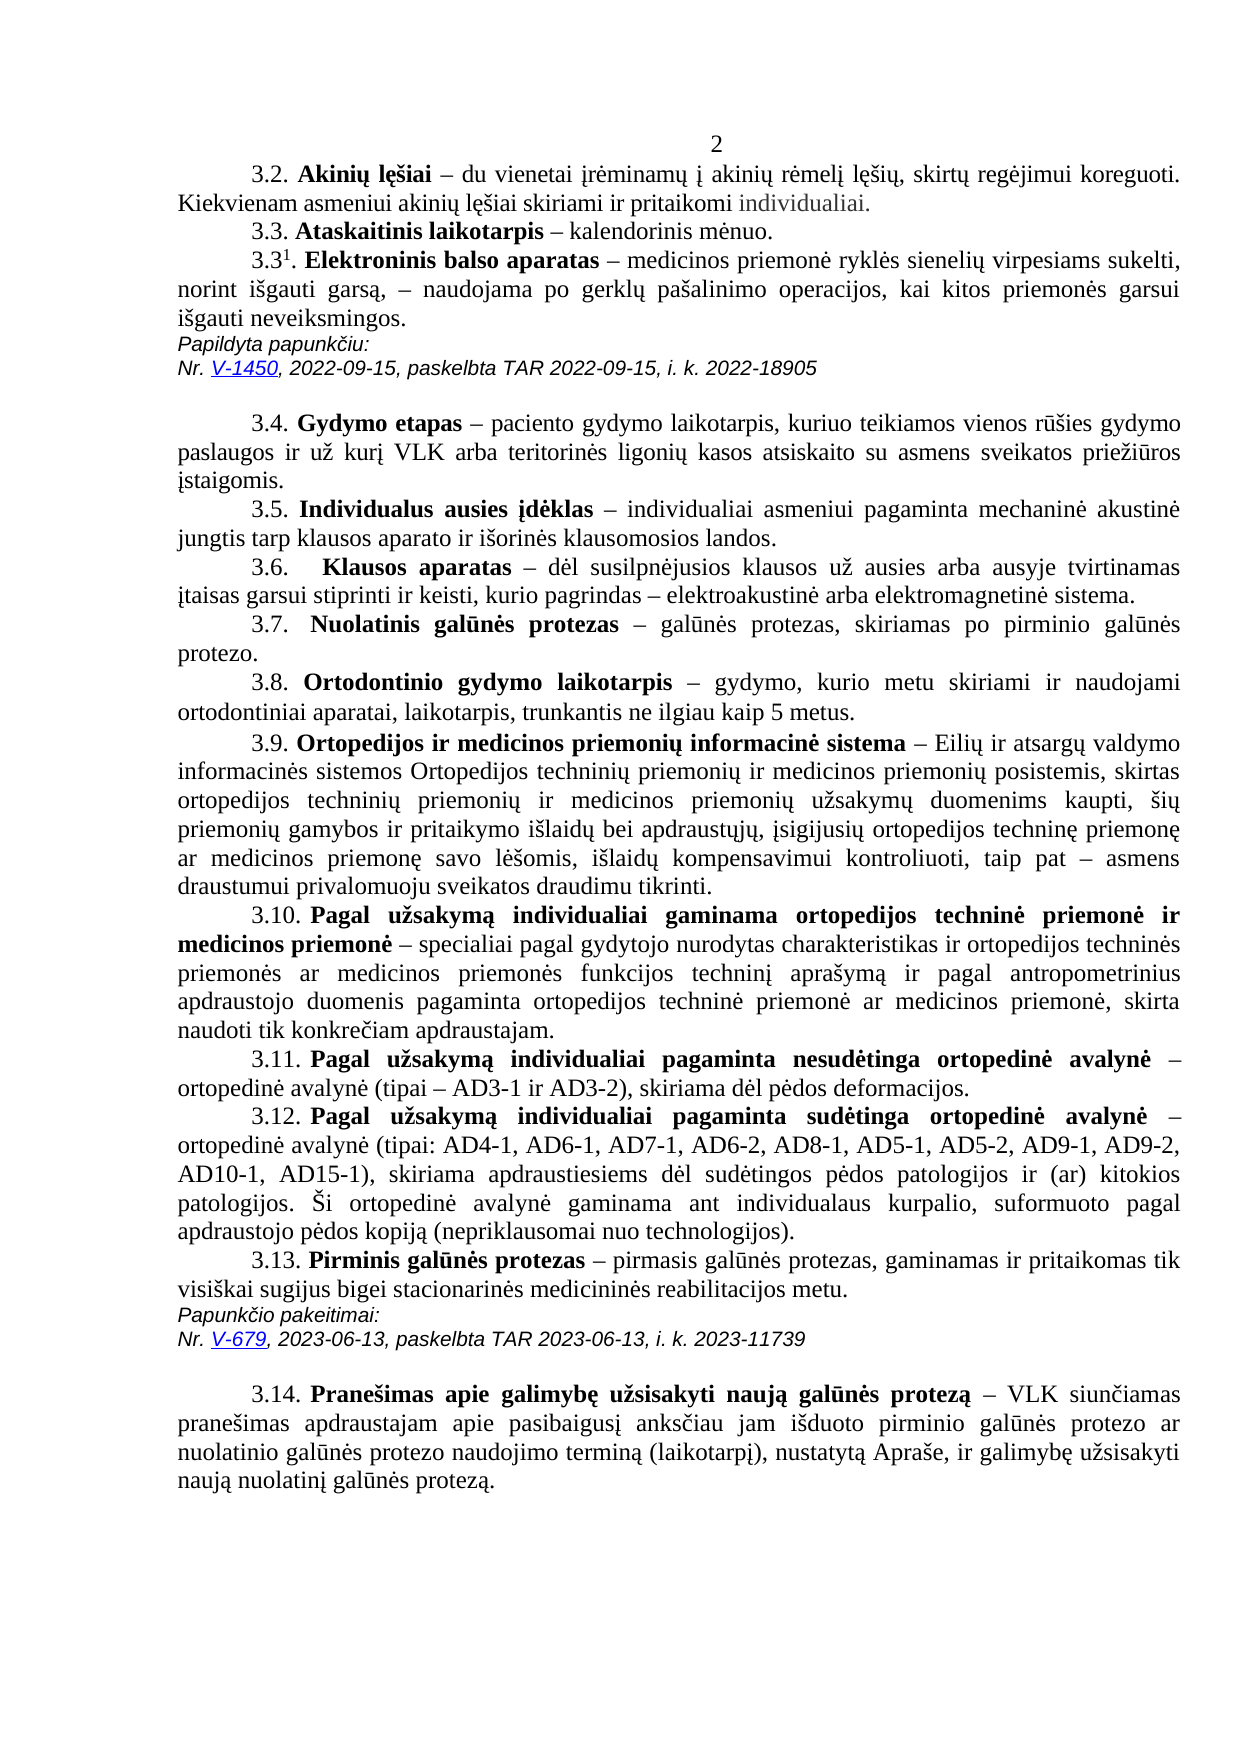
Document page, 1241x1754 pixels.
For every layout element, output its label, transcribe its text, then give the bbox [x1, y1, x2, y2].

text 3.8. Ortodontinio gydymo laikotarpis – gydymo, kurio metu skiriami ir naudojami ortodontiniai aparatai, laikotarpis, trunkantis ne ilgiau kaip 5 metus. [177, 667, 1181, 726]
text Papunkčio pakeitimai: [177, 1303, 1181, 1327]
text 3.10. Pagal užsakymą individualiai gaminama ortopedijos techninė priemonė ir medicinos priemonė – specialiai pagal gydytojo nurodytas charakteristikas ir ortopedijos techninės priemonės ar medicinos priemonės funkcijos techninį aprašymą ir pagal antropometrinius apdraustojo duomenis pagaminta ortopedijos techninė priemonė ar medicinos priemonė, skirta naudoti tik konkrečiam apdraustajam. [177, 900, 1181, 1044]
text 3.31. Elektroninis balso aparatas – medicinos priemonė ryklės sienelių virpesiams sukelti, norint išgauti garsą, – naudojama po gerklų pašalinimo operacijos, kai kitos priemonės garsui išgauti neveiksmingos. [177, 245, 1181, 331]
text 3.5. Individualus ausies įdėklas – individualiai asmeniui pagaminta mechaninė akustinė jungtis tarp klausos aparato ir išorinės klausomosios landos. [177, 494, 1181, 552]
text 3.14. Pranešimas apie galimybę užsisakyti naują galūnės protezą – VLK siunčiamas pranešimas apdraustajam apie pasibaigusį anksčiau jam išduoto pirminio galūnės protezo ar nuolatinio galūnės protezo naudojimo terminą (laikotarpį), nustatytą Apraše, ir galimybę užsisakyti naują nuolatinį galūnės protezą. [177, 1379, 1181, 1494]
text Nr. V-1450, 2022-09-15, paskelbta TAR 2022-09-15, i. k. 2022-18905 [177, 355, 1181, 379]
text Nr. V-679, 2023-06-13, paskelbta TAR 2023-06-13, i. k. 2023-11739 [177, 1327, 1181, 1351]
text 3.4. Gydymo etapas – paciento gydymo laikotarpis, kuriuo teikiamos vienos rūšies gydymo paslaugos ir už kurį VLK arba teritorinės ligonių kasos atsiskaito su asmens sveikatos priežiūros įstaigomis. [177, 408, 1181, 494]
text 3.12. Pagal užsakymą individualiai pagaminta sudėtinga ortopedinė avalynė – ortopedinė avalynė (tipai: AD4-1, AD6-1, AD7-1, AD6-2, AD8-1, AD5-1, AD5-2, AD9-1, AD9-2, AD10-1, AD15-1), skiriama apdraustiesiems dėl sudėtingos pėdos patologijos ir (ar) kitokios patologijos. Ši ortopedinė avalynė gaminama ant individualaus kurpalio, suformuoto pagal apdraustojo pėdos kopiją (nepriklausomai nuo technologijos). [177, 1101, 1181, 1245]
text 3.2. Akinių lęšiai – du vienetai įrėminamų į akinių rėmelį lęšių, skirtų regėjimui koreguoti. Kiekvienam asmeniui akinių lęšiai skiriami ir pritaikomi individualiai. [177, 159, 1181, 216]
text 3.13. Pirminis galūnės protezas – pirmasis galūnės protezas, gaminamas ir pritaikomas tik visiškai sugijus bigei stacionarinės medicininės reabilitacijos metu. [177, 1245, 1181, 1303]
text 3.7. Nuolatinis galūnės protezas – galūnės protezas, skiriamas po pirminio galūnės protezo. [177, 609, 1181, 667]
text 3.6. Klausos aparatas – dėl susilpnėjusios klausos už ausies arba ausyje tvirtinamas įtaisas garsui stiprinti ir keisti, kurio pagrindas – elektroakustinė arba elektromagnetinė sistema. [177, 552, 1181, 609]
text 3.9. Ortopedijos ir medicinos priemonių informacinė sistema – Eilių ir atsargų valdymo informacinės sistemos Ortopedijos techninių priemonių ir medicinos priemonių posistemis, skirtas ortopedijos techninių priemonių ir medicinos priemonių užsakymų duomenims kaupti, šių priemonių gamybos ir pritaikymo išlaidų bei apdraustųjų, įsigijusių ortopedijos techninę priemonę ar medicinos priemonę savo lėšomis, išlaidų kompensavimui kontroliuoti, taip pat – asmens draustumui privalomuoju sveikatos draudimu tikrinti. [177, 728, 1181, 900]
text 3.11. Pagal užsakymą individualiai pagaminta nesudėtinga ortopedinė avalynė – ortopedinė avalynė (tipai – AD3-1 ir AD3-2), skiriama dėl pėdos deformacijos. [177, 1044, 1181, 1101]
text 3.3. Ataskaitinis laikotarpis – kalendorinis mėnuo. [177, 216, 1181, 245]
text Papildyta papunkčiu: [177, 331, 1181, 355]
